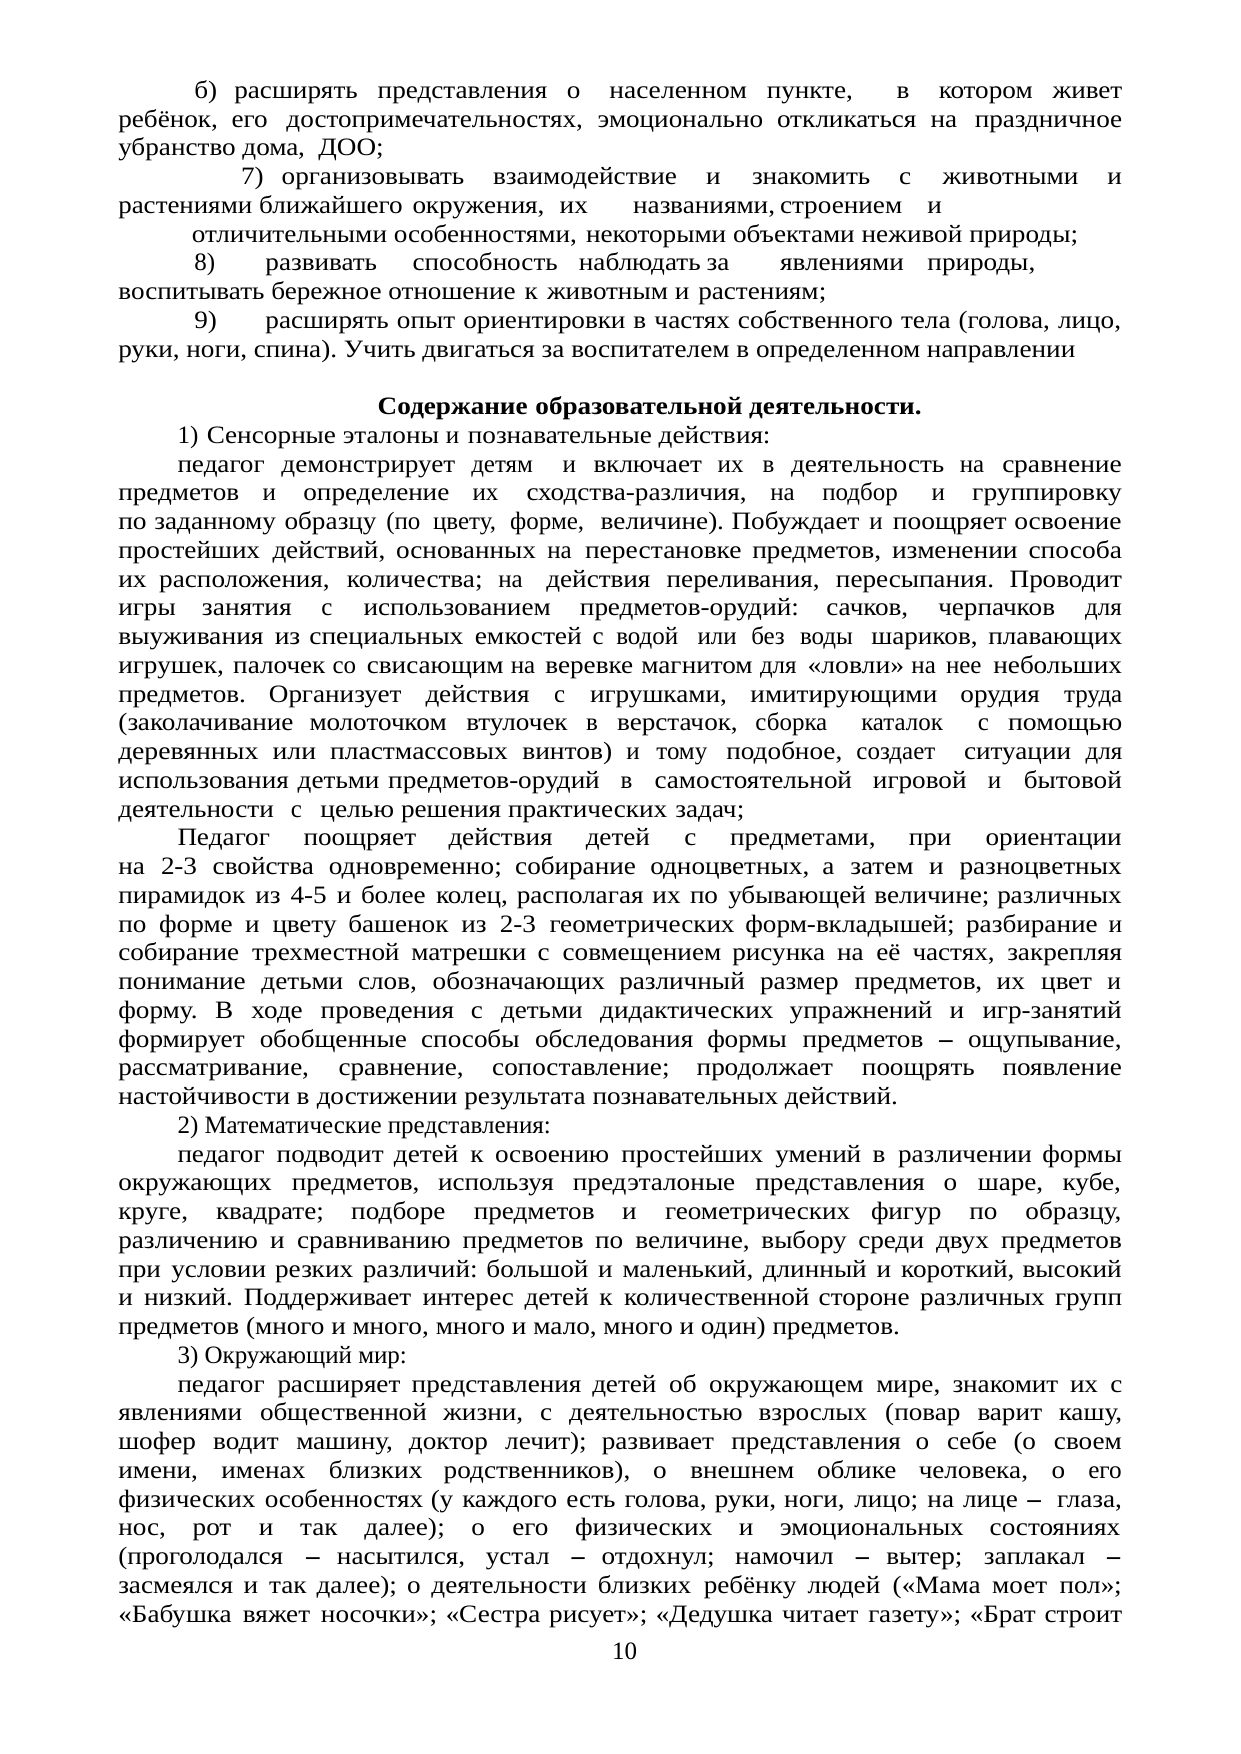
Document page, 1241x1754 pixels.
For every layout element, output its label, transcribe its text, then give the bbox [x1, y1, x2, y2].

list развивать способность наблюдать за явлениями природы, воспитывать бережное отношение к животным и растениям; [118, 247, 1122, 305]
text педагог подводит детей к освоению простейших умений в различении формы окружающих предметов, используя предэталоные представления о шаре, кубе, круге, квадрате; подборе предметов и геометрических фигур по образцу, различению и сравниванию предметов по величине, выбору среди двух предметов при условии резких различий: большой и маленький, длинный и короткий, высокий и низкий. Поддерживает интерес детей к количественной стороне различных групп предметов (много и много, много и мало, много и один) предметов. [118, 1139, 1122, 1340]
text 3) Окружающий мир: [118, 1340, 1122, 1369]
text педагог демонстрирует детям и включает их в деятельность на сравнение предметов и определение их сходства-различия, на подбор и группировку по заданному образцу (по цвету, форме, величине). Побуждает и поощряет освоение простейших действий, основанных на перестановке предметов, изменении способа их расположения, количества; на действия переливания, пересыпания. Проводит игры­ занятия с использованием предметов-орудий: сачков, черпачков для выуживания из специальных емкостей с водой или без воды шариков, плавающих игрушек, палочек со свисающим на веревке магнитом для «ловли» на нее небольших предметов. Организует действия с игрушками, имитирующими орудия труда (заколачивание молоточком втулочек в верстачок, сборка каталок с помощью деревянных или пластмассовых винтов) и тому подобное, создает ситуации для использования детьми предметов-орудий в самостоятельной игровой и бытовой деятельности с целью решения практических задач; [118, 449, 1122, 822]
text Педагог поощряет действия детей с предметами, при ориентации на 2-3 свойства одновременно; собирание одноцветных, а затем и разноцветных пирамидок из 4-5 и более колец, располагая их по убывающей величине; различных по форме и цвету башенок из 2-3 геометрических форм-вкладышей; разбирание и собирание трехместной матрешки с совмещением рисунка на её частях, закрепляя понимание детьми слов, обозначающих различный размер предметов, их цвет и форму. В ходе проведения с детьми дидактических упражнений и игр-занятий формирует обобщенные способы обследования формы предметов - ощупывание, рассматривание, сравнение, сопоставление; продолжает поощрять появление настойчивости в достижении результата познавательных действий. [118, 822, 1122, 1110]
text 7) организовывать взаимодействие и знакомить с животными и растениями ближайшего окружения, их названиями, строением и отличительными особенностями, некоторыми объектами неживой природы; [118, 161, 1122, 247]
text 2) Математические представления: [118, 1110, 1122, 1139]
list расширять опыт ориентировки в частях собственного тела (голова, лицо, руки, ноги, спина). Учить двигаться за воспитателем в определенном направлении [118, 305, 1122, 362]
text Содержание образовательной деятельности. [118, 391, 1122, 420]
text 1) Сенсорные эталоны и познавательные действия: [118, 420, 1122, 449]
text б) расширять представления о населенном пункте, в котором живет ребёнок, его достопримечательностях, эмоционально откликаться на праздничное убранство дома, ДОО; [118, 75, 1122, 161]
text педагог расширяет представления детей об окружающем мире, знакомит их с явлениями общественной жизни, с деятельностью взрослых (повар варит кашу, шофер водит машину, доктор лечит); развивает представления о себе (о своем имени, именах близких родственников), о внешнем облике человека, о его физических особенностях (у каждого есть голова, руки, ноги, лицо; на лице - глаза, нос, рот и так далее); о его физических и эмоциональных состояниях (проголодался - насытился, устал - отдохнул; намочил - вытер; заплакал - засмеялся и так далее); о деятельности близких ребёнку людей («Мама моет пол»; «Бабушка вяжет носочки»; «Сестра рисует»; «Дедушка читает газету»; «Брат строит [118, 1369, 1122, 1627]
